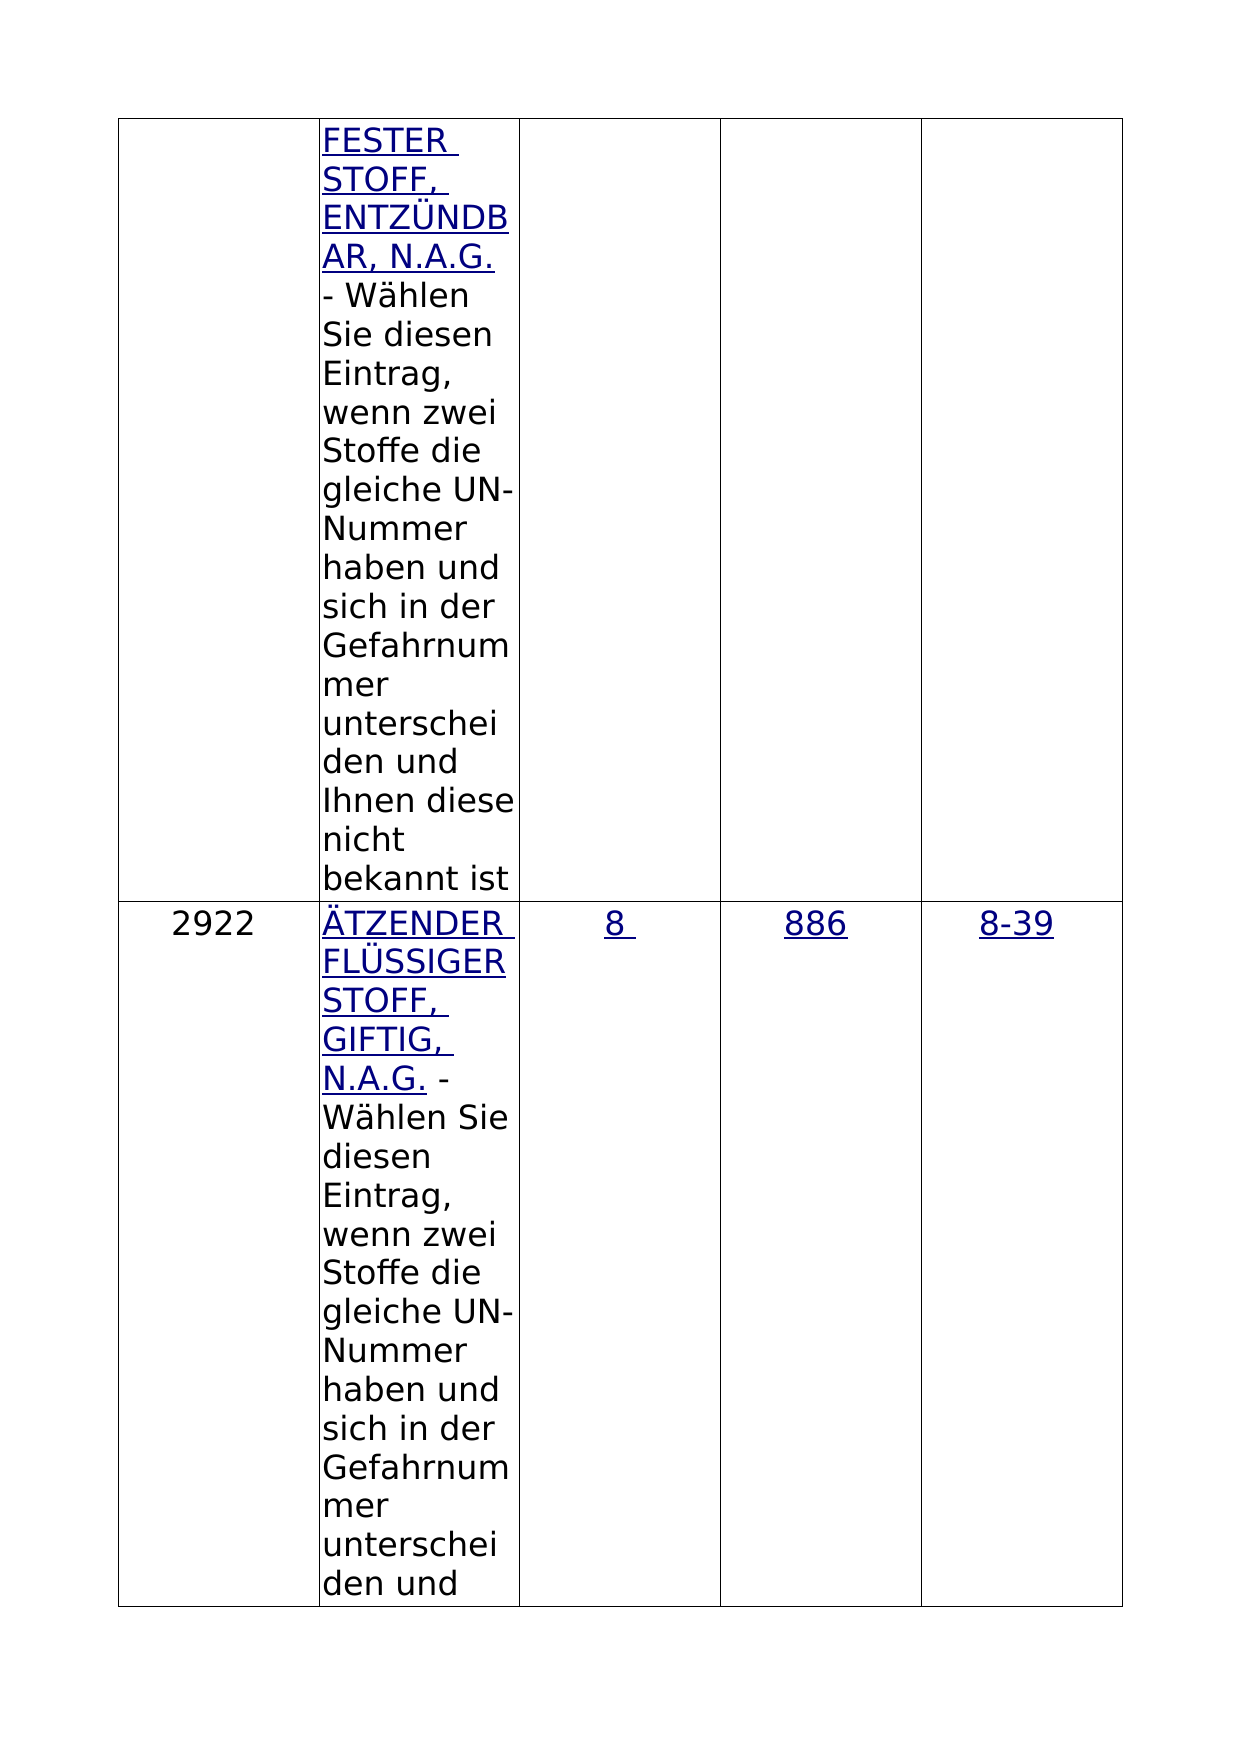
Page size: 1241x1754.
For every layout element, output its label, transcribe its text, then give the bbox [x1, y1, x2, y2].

table_cell [721, 119, 921, 901]
table_cell FESTER STOFF, ENTZÜNDBAR, N.A.G. - Wählen Sie diesen Eintrag, wenn zwei Stoffe die gleiche UN-Nummer haben und sich in der Gefahrnummer unterscheiden und Ihnen diese nicht bekannt ist [320, 119, 519, 901]
table_cell 2922 [119, 902, 319, 1606]
table_cell [922, 119, 1122, 901]
table_cell [520, 119, 720, 901]
table_cell 8 [520, 902, 720, 1606]
table_cell [119, 119, 319, 901]
table_cell 886 [721, 902, 921, 1606]
table_cell 8-39 [922, 902, 1122, 1606]
table_cell ÄTZENDER FLÜSSIGER STOFF, GIFTIG, N.A.G. - Wählen Sie diesen Eintrag, wenn zwei Stoffe die gleiche UN-Nummer haben und sich in der Gefahrnummer unterscheiden und [320, 902, 519, 1606]
